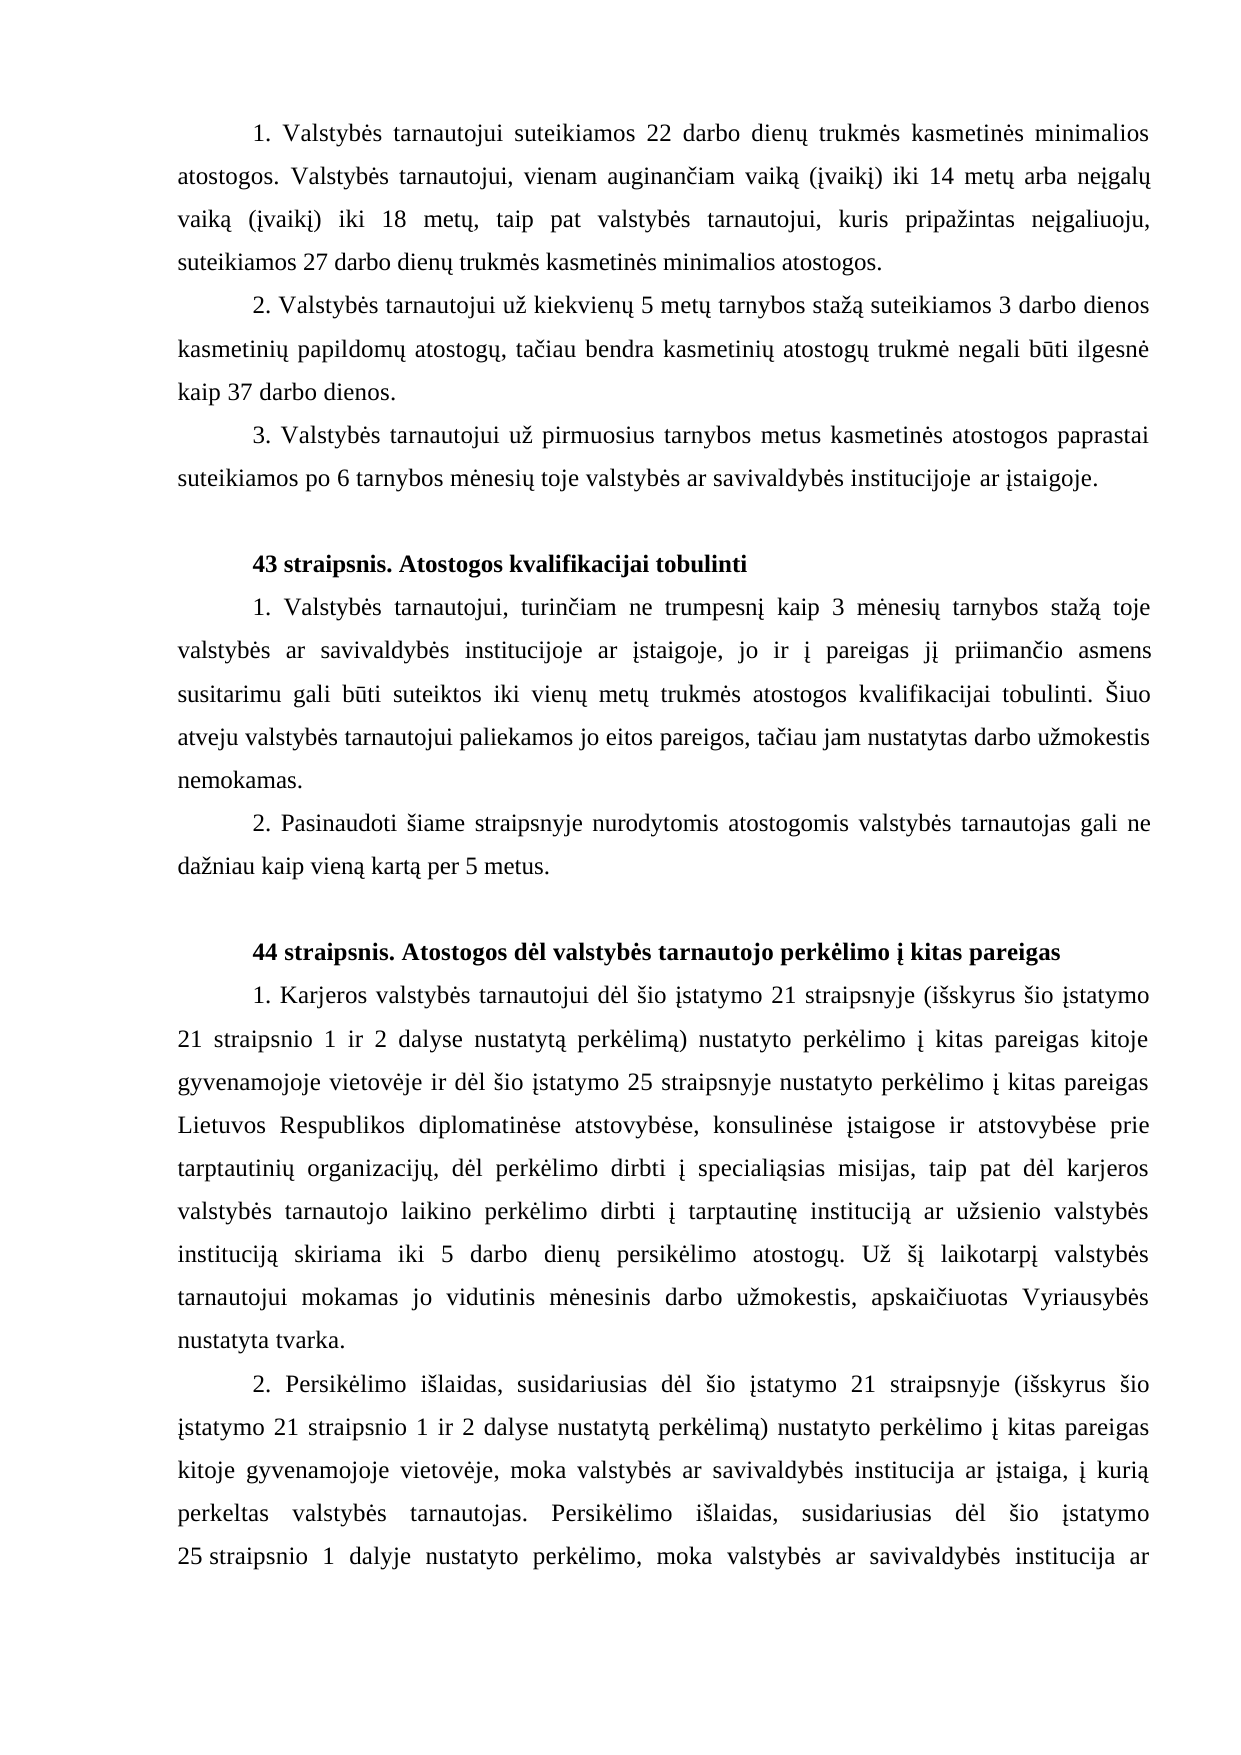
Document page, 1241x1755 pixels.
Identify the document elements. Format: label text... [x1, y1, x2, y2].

text 2. Persikėlimo išlaidas, susidariusias dėl šio įstatymo 21 straipsnyje (išskyrus šio įstatymo 21 straipsnio 1 ir 2 dalyse nustatytą perkėlimą) nustatyto perkėlimo į kitas pareigas kitoje gyvenamojoje vietovėje, moka valstybės ar savivaldybės institucija ar įstaiga, į kurią perkeltas valstybės tarnautojas. Persikėlimo išlaidas, susidariusias dėl šio įstatymo 25 straipsnio 1 dalyje nustatyto perkėlimo, moka valstybės ar savivaldybės institucija ar [177, 1369, 1152, 1570]
text 2. Valstybės tarnautojui už kiekvienų 5 metų tarnybos stažą suteikiamos 3 darbo dienos kasmetinių papildomų atostogų, tačiau bendra kasmetinių atostogų trukmė negali būti ilgesnė kaip 37 darbo dienos. [177, 291, 1152, 406]
text 1. Valstybės tarnautojui, turinčiam ne trumpesnį kaip 3 mėnesių tarnybos stažą toje valstybės ar savivaldybės institucijoje ar įstaigoje, jo ir į pareigas jį priimančio asmens susitarimu gali būti suteiktos iki vienų metų trukmės atostogos kvalifikacijai tobulinti. Šiuo atveju valstybės tarnautojui paliekamos jo eitos pareigos, tačiau jam nustatytas darbo užmokestis nemokamas. [177, 592, 1152, 794]
text 3. Valstybės tarnautojui už pirmuosius tarnybos metus kasmetinės atostogos paprastai suteikiamos po 6 tarnybos mėnesių toje valstybės ar savivaldybės institucijoje ar įstaigoje. [177, 420, 1152, 492]
text 43 straipsnis. Atostogos kvalifikacijai tobulinti [177, 549, 1152, 578]
text 2. Pasinaudoti šiame straipsnyje nurodytomis atostogomis valstybės tarnautojas gali ne dažniau kaip vieną kartą per 5 metus. [177, 808, 1152, 880]
text 44 straipsnis. Atostogos dėl valstybės tarnautojo perkėlimo į kitas pareigas [177, 937, 1152, 966]
text 1. Valstybės tarnautojui suteikiamos 22 darbo dienų trukmės kasmetinės minimalios atostogos. Valstybės tarnautojui, vienam auginančiam vaiką (įvaikį) iki 14 metų arba neįgalų vaiką (įvaikį) iki 18 metų, taip pat valstybės tarnautojui, kuris pripažintas neįgaliuoju, suteikiamos 27 darbo dienų trukmės kasmetinės minimalios atostogos. [177, 118, 1152, 276]
text 1. Karjeros valstybės tarnautojui dėl šio įstatymo 21 straipsnyje (išskyrus šio įstatymo 21 straipsnio 1 ir 2 dalyse nustatytą perkėlimą) nustatyto perkėlimo į kitas pareigas kitoje gyvenamojoje vietovėje ir dėl šio įstatymo 25 straipsnyje nustatyto perkėlimo į kitas pareigas Lietuvos Respublikos diplomatinėse atstovybėse, konsulinėse įstaigose ir atstovybėse prie tarptautinių organizacijų, dėl perkėlimo dirbti į specialiąsias misijas, taip pat dėl karjeros valstybės tarnautojo laikino perkėlimo dirbti į tarptautinę instituciją ar užsienio valstybės instituciją skiriama iki 5 darbo dienų persikėlimo atostogų. Už šį laikotarpį valstybės tarnautojui mokamas jo vidutinis mėnesinis darbo užmokestis, apskaičiuotas Vyriausybės nustatyta tvarka. [177, 981, 1152, 1354]
